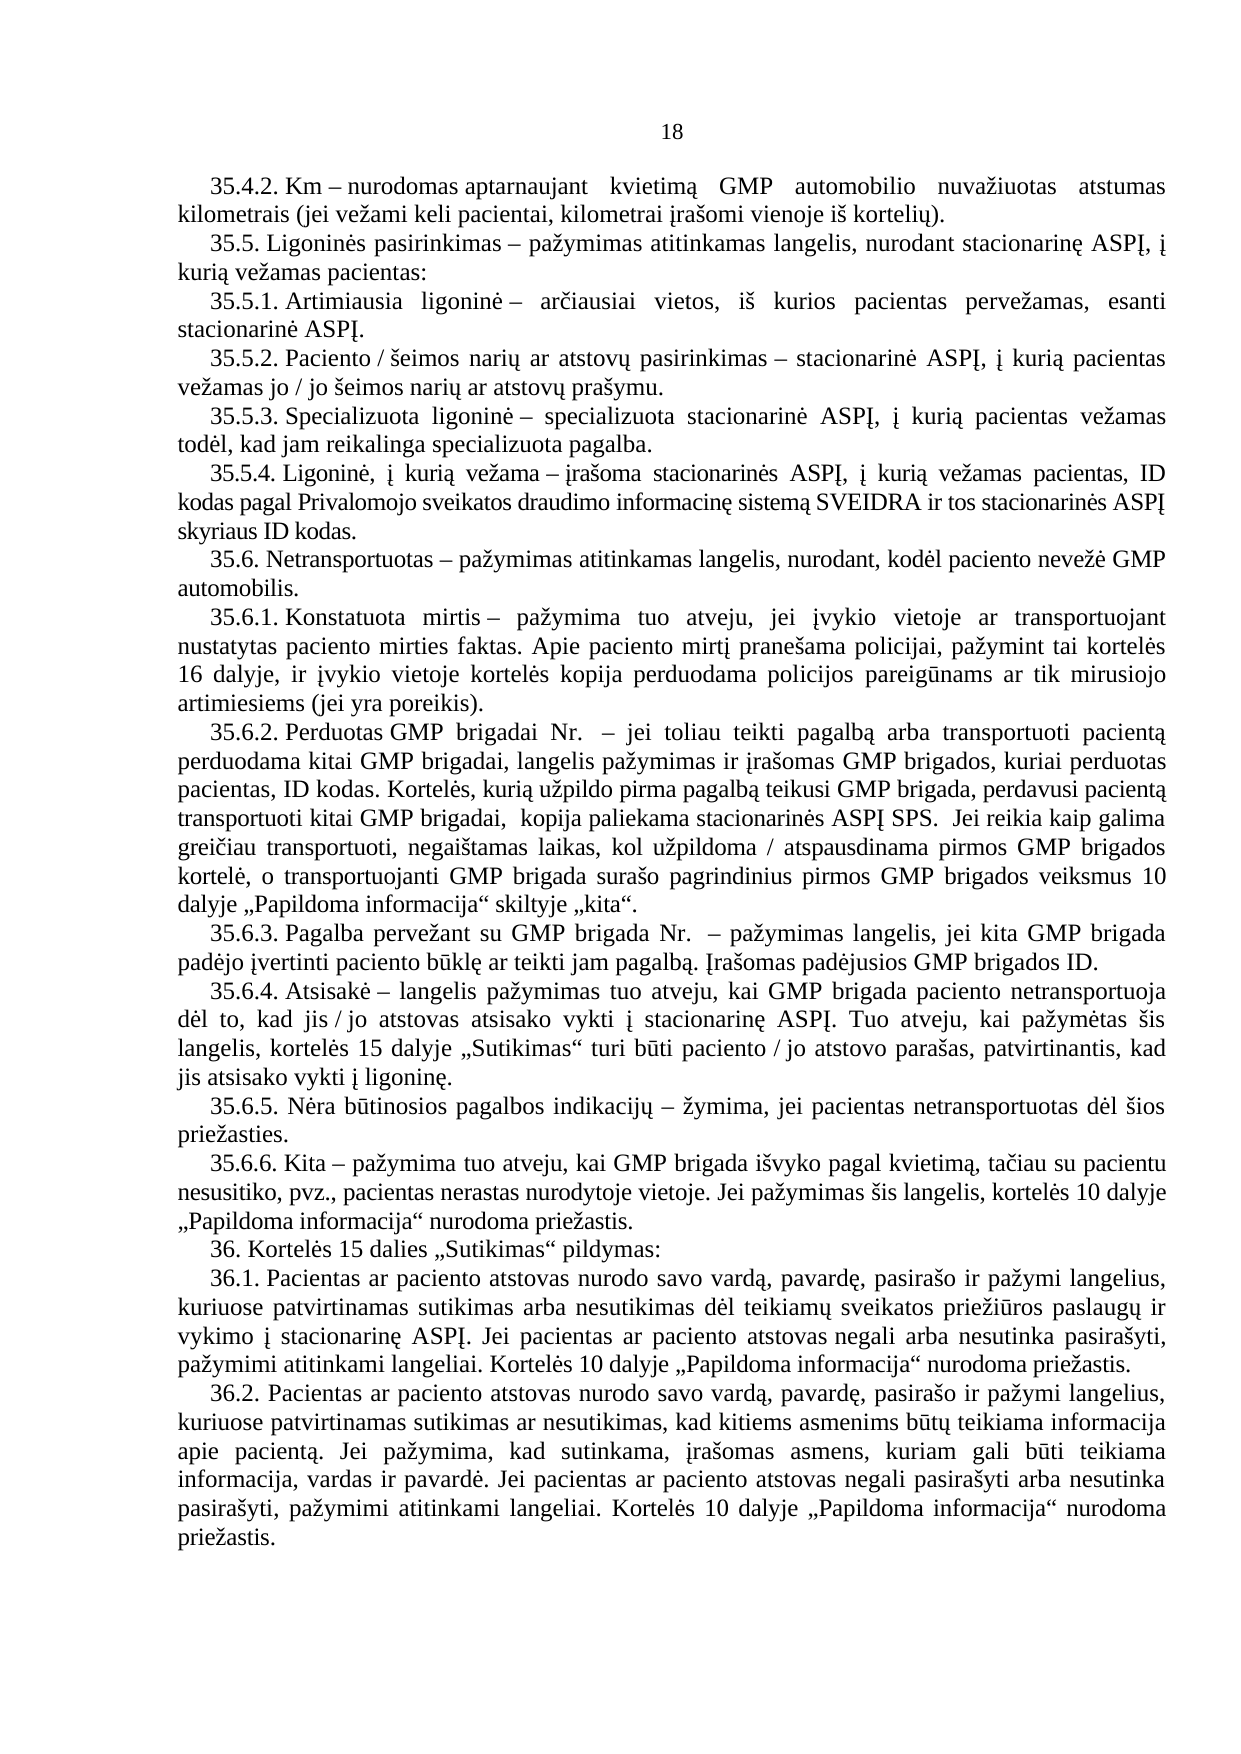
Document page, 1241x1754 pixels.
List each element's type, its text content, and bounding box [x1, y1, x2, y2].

text 35.4.2. Km – nurodomas aptarnaujant kvietimą GMP automobilio nuvažiuotas atstumas kilometrais (jei vežami keli pacientai, kilometrai įrašomi vienoje iš kortelių). [177, 171, 1167, 228]
text 35.5.2. Paciento / šeimos narių ar atstovų pasirinkimas – stacionarinė ASPĮ, į kurią pacientas vežamas jo / jo šeimos narių ar atstovų prašymu. [177, 343, 1167, 401]
text 35.5. Ligoninės pasirinkimas – pažymimas atitinkamas langelis, nurodant stacionarinę ASPĮ, į kurią vežamas pacientas: [177, 228, 1167, 286]
text 35.5.1. Artimiausia ligoninė – arčiausiai vietos, iš kurios pacientas pervežamas, esanti stacionarinė ASPĮ. [177, 286, 1167, 343]
text 35.6.2. Perduotas GMP brigadai Nr. – jei toliau teikti pagalbą arba transportuoti pacientą perduodama kitai GMP brigadai, langelis pažymimas ir įrašomas GMP brigados, kuriai perduotas pacientas, ID kodas. Kortelės, kurią užpildo pirma pagalbą teikusi GMP brigada, perdavusi pacientą transportuoti kitai GMP brigadai, kopija paliekama stacionarinės ASPĮ SPS. Jei reikia kaip galima greičiau transportuoti, negaištamas laikas, kol užpildoma / atspausdinama pirmos GMP brigados kortelė, o transportuojanti GMP brigada surašo pagrindinius pirmos GMP brigados veiksmus 10 dalyje „Papildoma informacija“ skiltyje „kita“. [177, 717, 1167, 918]
text 35.5.3. Specializuota ligoninė – specializuota stacionarinė ASPĮ, į kurią pacientas vežamas todėl, kad jam reikalinga specializuota pagalba. [177, 401, 1167, 458]
text 35.6.5. Nėra būtinosios pagalbos indikacijų – žymima, jei pacientas netransportuotas dėl šios priežasties. [177, 1091, 1167, 1148]
text 36. Kortelės 15 dalies „Sutikimas“ pildymas: [177, 1234, 1167, 1263]
text 35.6.4. Atsisakė – langelis pažymimas tuo atveju, kai GMP brigada paciento netransportuoja dėl to, kad jis / jo atstovas atsisako vykti į stacionarinę ASPĮ. Tuo atveju, kai pažymėtas šis langelis, kortelės 15 dalyje „Sutikimas“ turi būti paciento / jo atstovo parašas, patvirtinantis, kad jis atsisako vykti į ligoninę. [177, 976, 1167, 1091]
text 35.6.3. Pagalba pervežant su GMP brigada Nr. – pažymimas langelis, jei kita GMP brigada padėjo įvertinti paciento būklę ar teikti jam pagalbą. Įrašomas padėjusios GMP brigados ID. [177, 918, 1167, 976]
text 35.6.1. Konstatuota mirtis – pažymima tuo atveju, jei įvykio vietoje ar transportuojant nustatytas paciento mirties faktas. Apie paciento mirtį pranešama policijai, pažymint tai kortelės 16 dalyje, ir įvykio vietoje kortelės kopija perduodama policijos pareigūnams ar tik mirusiojo artimiesiems (jei yra poreikis). [177, 602, 1167, 717]
text 36.1. Pacientas ar paciento atstovas nurodo savo vardą, pavardę, pasirašo ir pažymi langelius, kuriuose patvirtinamas sutikimas arba nesutikimas dėl teikiamų sveikatos priežiūros paslaugų ir vykimo į stacionarinę ASPĮ. Jei pacientas ar paciento atstovas negali arba nesutinka pasirašyti, pažymimi atitinkami langeliai. Kortelės 10 dalyje „Papildoma informacija“ nurodoma priežastis. [177, 1263, 1167, 1378]
text 36.2. Pacientas ar paciento atstovas nurodo savo vardą, pavardę, pasirašo ir pažymi langelius, kuriuose patvirtinamas sutikimas ar nesutikimas, kad kitiems asmenims būtų teikiama informacija apie pacientą. Jei pažymima, kad sutinkama, įrašomas asmens, kuriam gali būti teikiama informacija, vardas ir pavardė. Jei pacientas ar paciento atstovas negali pasirašyti arba nesutinka pasirašyti, pažymimi atitinkami langeliai. Kortelės 10 dalyje „Papildoma informacija“ nurodoma priežastis. [177, 1378, 1167, 1551]
text 35.6.6. Kita – pažymima tuo atveju, kai GMP brigada išvyko pagal kvietimą, tačiau su pacientu nesusitiko, pvz., pacientas nerastas nurodytoje vietoje. Jei pažymimas šis langelis, kortelės 10 dalyje „Papildoma informacija“ nurodoma priežastis. [177, 1148, 1167, 1234]
text 35.5.4. Ligoninė, į kurią vežama – įrašoma stacionarinės ASPĮ, į kurią vežamas pacientas, ID kodas pagal Privalomojo sveikatos draudimo informacinę sistemą SVEIDRA ir tos stacionarinės ASPĮ skyriaus ID kodas. [177, 458, 1167, 544]
text 35.6. Netransportuotas – pažymimas atitinkamas langelis, nurodant, kodėl paciento nevežė GMP automobilis. [177, 544, 1167, 602]
